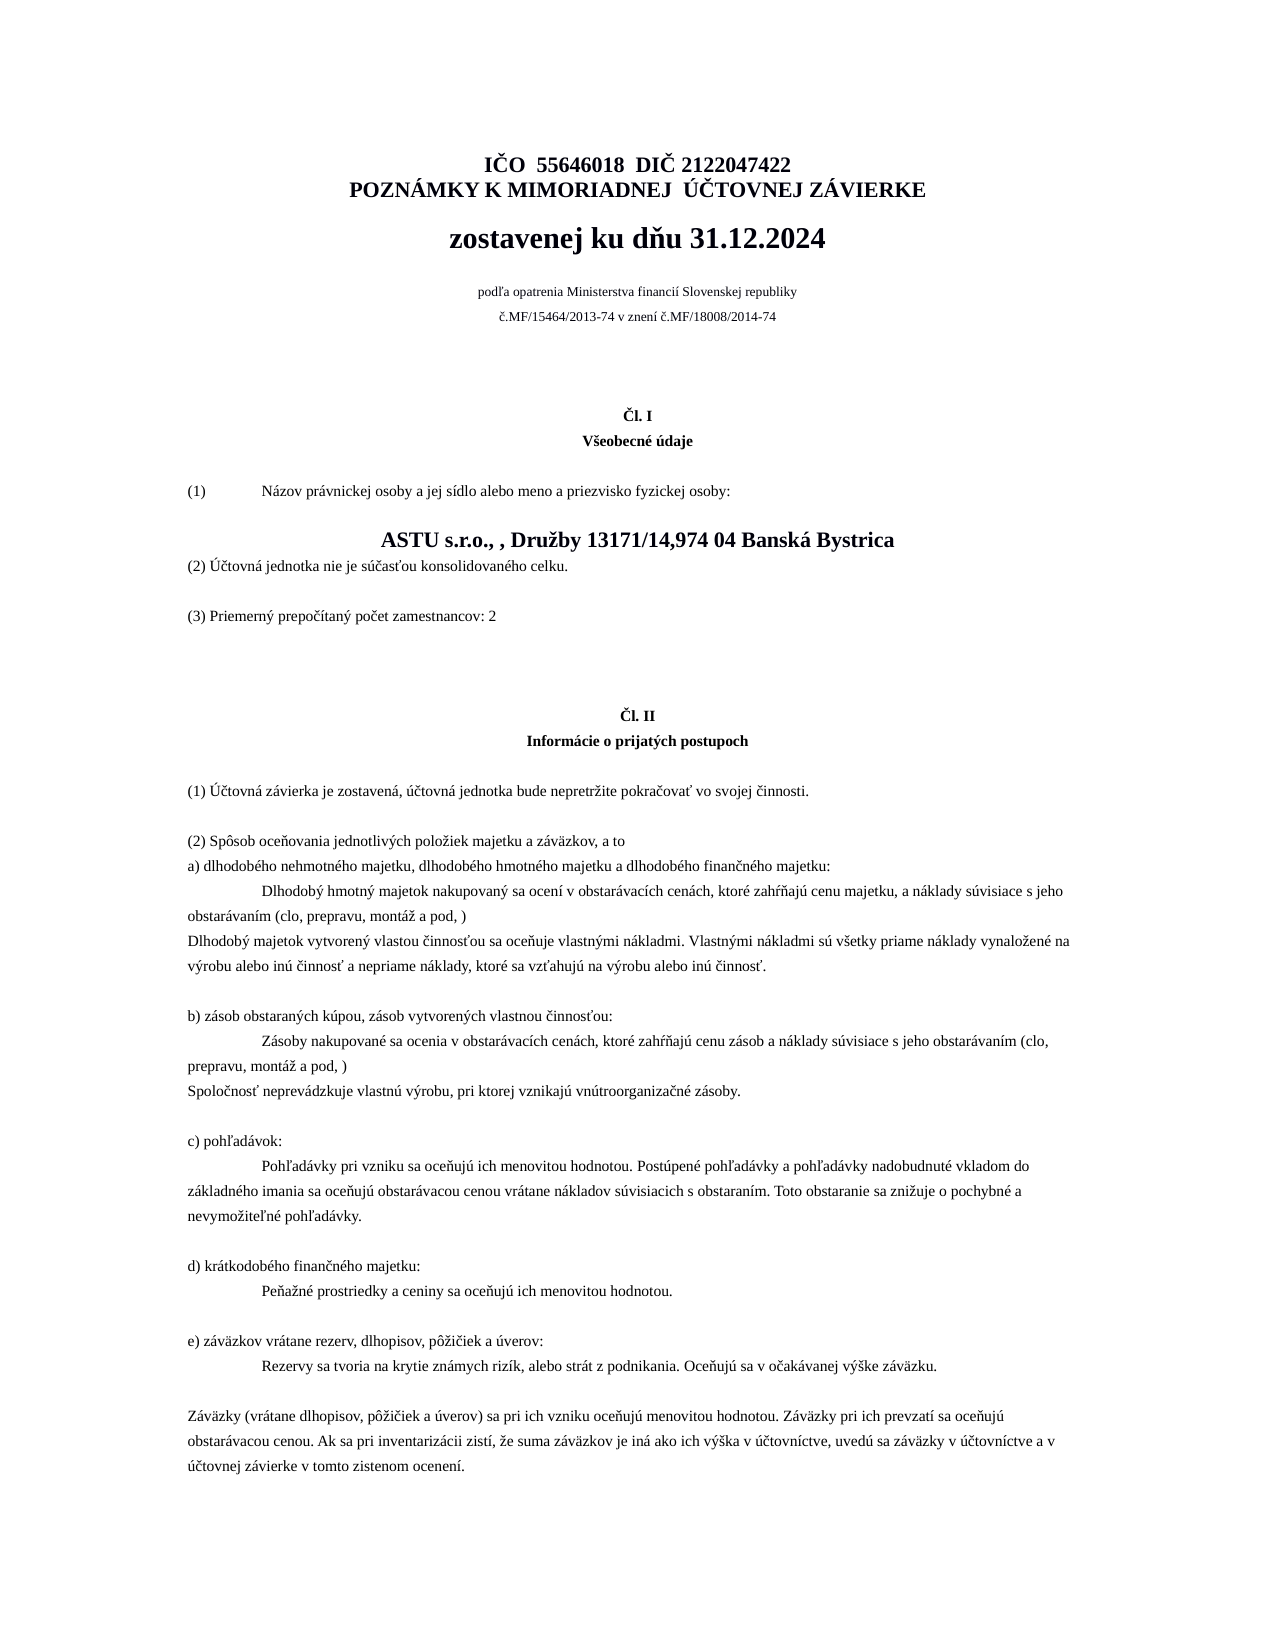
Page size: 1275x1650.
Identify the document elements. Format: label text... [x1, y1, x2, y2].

text (1) Účtovná závierka je zostavená, účtovná jednotka bude nepretržite pokračovať vo svojej činnosti. [187, 775, 1087, 800]
text Informácie o prijatých postupoch [187, 725, 1087, 750]
text (2) Účtovná jednotka nie je súčasťou konsolidovaného celku. [187, 550, 1087, 575]
text (3) Priemerný prepočítaný počet zamestnancov: 2 [187, 600, 1087, 625]
text zostavenej ku dňu 31.12.2024 [187, 225, 1087, 250]
text Záväzky (vrátane dlhopisov, pôžičiek a úverov) sa pri ich vzniku oceňujú menovitou hodnotou. Záväzky pri ich prevzatí sa oceňujú obstarávacou cenou. Ak sa pri inventarizácii zistí, že suma záväzkov je iná ako ich výška v účtovníctve, uvedú sa záväzky v účtovníctve a v účtovnej závierke v tomto zistenom ocenení. [187, 1400, 1087, 1475]
text Zásoby nakupované sa ocenia v obstarávacích cenách, ktoré zahŕňajú cenu zásob a náklady súvisiace s jeho obstarávaním (clo, prepravu, montáž a pod, ) [187, 1025, 1087, 1075]
text Dlhodobý hmotný majetok nakupovaný sa ocení v obstarávacích cenách, ktoré zahŕňajú cenu majetku, a náklady súvisiace s jeho obstarávaním (clo, prepravu, montáž a pod, ) [187, 875, 1087, 925]
text d) krátkodobého finančného majetku: [187, 1250, 1087, 1275]
text Rezervy sa tvoria na krytie známych rizík, alebo strát z podnikania. Oceňujú sa v očakávanej výške záväzku. [187, 1350, 1087, 1375]
text ASTU s.r.o., , Družby 13171/14,974 04 Banská Bystrica [187, 525, 1087, 550]
text Dlhodobý majetok vytvorený vlastou činnosťou sa oceňuje vlastnými nákladmi. Vlastnými nákladmi sú všetky priame náklady vynaložené na výrobu alebo inú činnosť a nepriame náklady, ktoré sa vzťahujú na výrobu alebo inú činnosť. [187, 925, 1087, 975]
text č.MF/15464/2013-74 v znení č.MF/18008/2014-74 [187, 300, 1087, 325]
text a) dlhodobého nehmotného majetku, dlhodobého hmotného majetku a dlhodobého finančného majetku: [187, 850, 1087, 875]
text Spoločnosť neprevádzkuje vlastnú výrobu, pri ktorej vznikajú vnútroorganizačné zásoby. [187, 1075, 1087, 1100]
text (2) Spôsob oceňovania jednotlivých položiek majetku a záväzkov, a to [187, 825, 1087, 850]
text Čl. I [187, 400, 1087, 425]
text Všeobecné údaje [187, 425, 1087, 450]
text POZNÁMKY K MIMORIADNEJ ÚČTOVNEJ ZÁVIERKE [187, 175, 1087, 200]
text podľa opatrenia Ministerstva financií Slovenskej republiky [187, 275, 1087, 300]
text Pohľadávky pri vzniku sa oceňujú ich menovitou hodnotou. Postúpené pohľadávky a pohľadávky nadobudnuté vkladom do základného imania sa oceňujú obstarávacou cenou vrátane nákladov súvisiacich s obstaraním. Toto obstaranie sa znižuje o pochybné a nevymožiteľné pohľadávky. [187, 1150, 1087, 1225]
text e) záväzkov vrátane rezerv, dlhopisov, pôžičiek a úverov: [187, 1325, 1087, 1350]
text Čl. II [187, 700, 1087, 725]
text c) pohľadávok: [187, 1125, 1087, 1150]
text IČO 55646018 DIČ 2122047422 [187, 150, 1087, 175]
text Peňažné prostriedky a ceniny sa oceňujú ich menovitou hodnotou. [187, 1275, 1087, 1300]
list Názov právnickej osoby a jej sídlo alebo meno a priezvisko fyzickej osoby: [187, 475, 1087, 500]
text b) zásob obstaraných kúpou, zásob vytvorených vlastnou činnosťou: [187, 1000, 1087, 1025]
